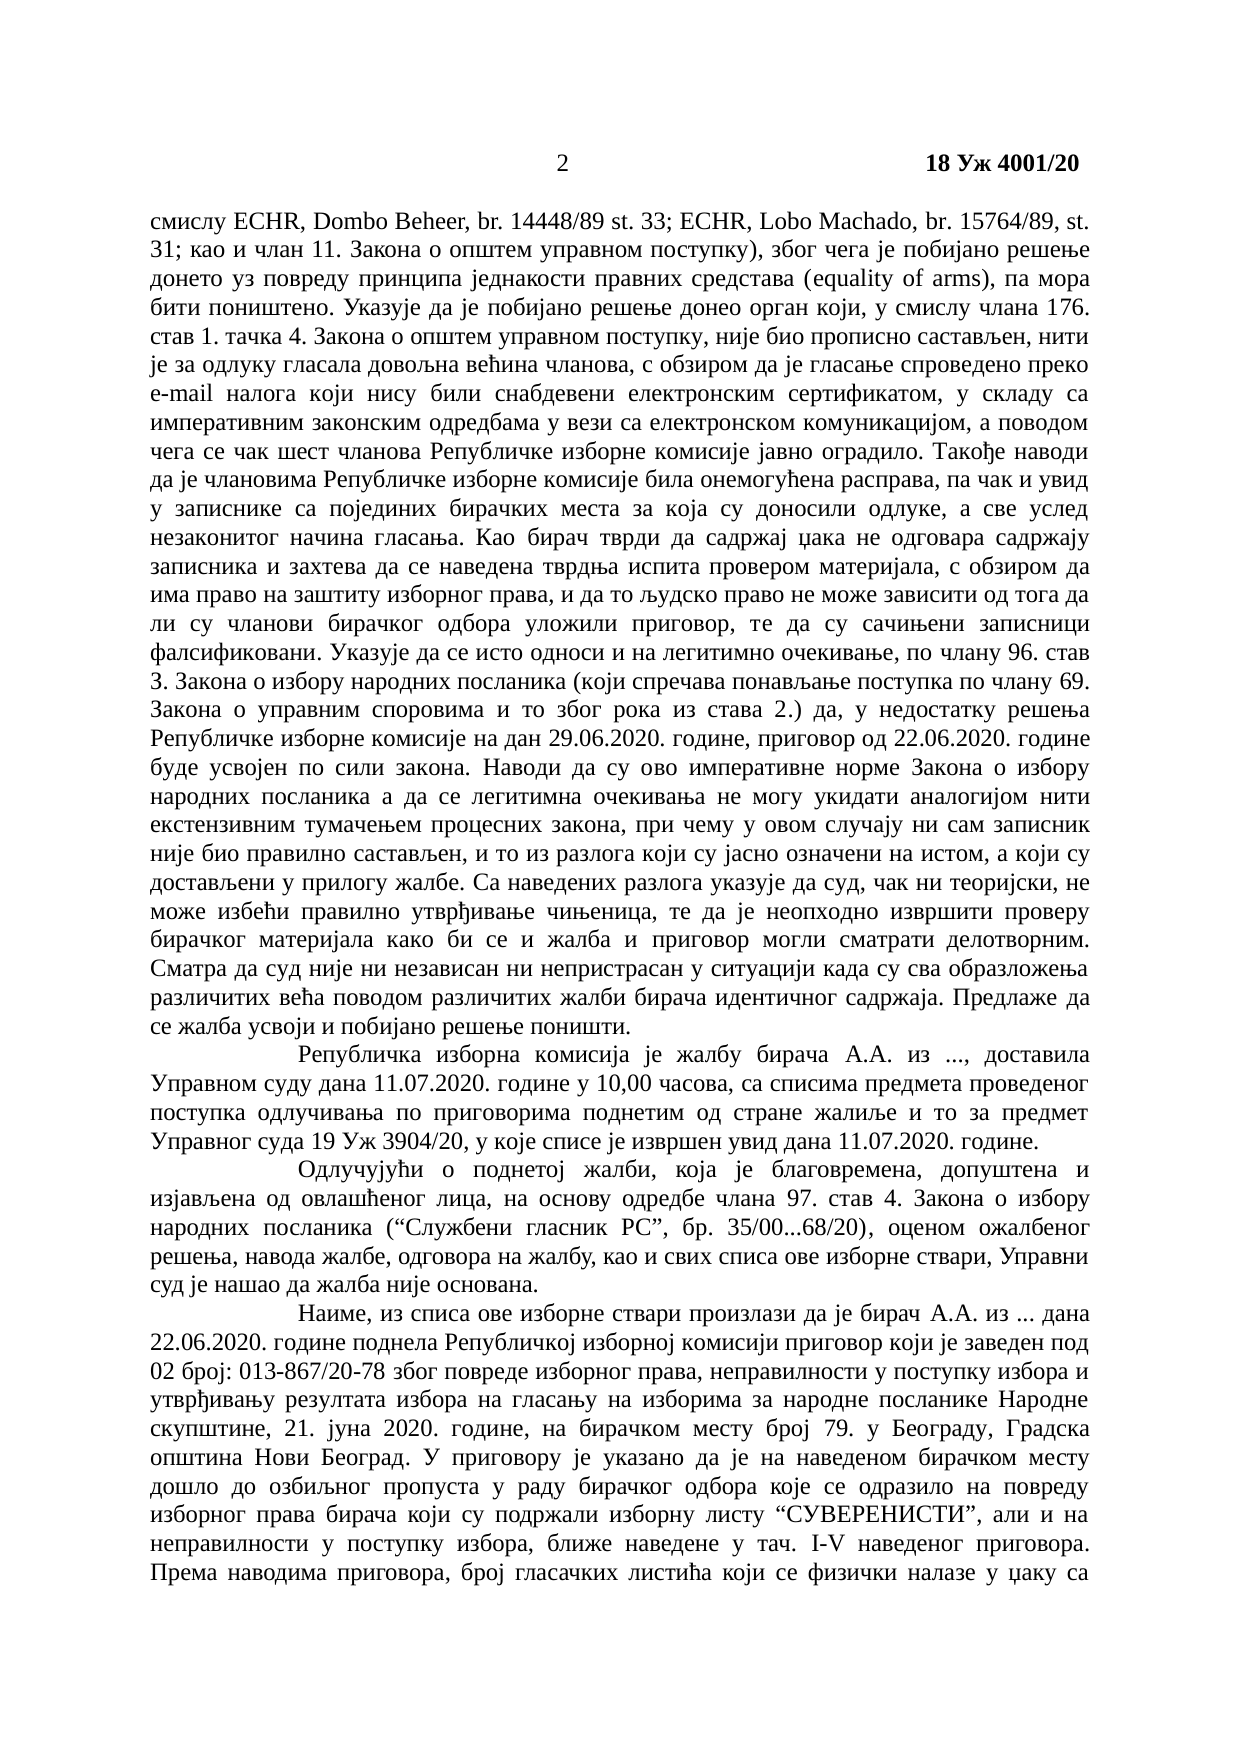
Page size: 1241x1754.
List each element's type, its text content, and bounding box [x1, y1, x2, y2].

text Наиме, из списа ове изборне ствари произлази да је бирач A.A. из ... дана 22.06.2020. године поднела Републичкој изборној комисији приговор који је заведен под 02 број: 013-867/20-78 због повреде изборног права, неправилности у поступку избора и утврђивању резултата избора на гласању на изборима за народне посланике Народне скупштине, 21. јуна 2020. године, на бирачком месту број 79. у Београду, Градска општина Нови Београд. У приговору је указано да је на наведеном бирачком месту дошло до озбиљног пропуста у раду бирачког одбора које се одразило на повреду изборног права бирача који су подржали изборну листу “СУВЕРЕНИСТИ”, али и на неправилности у поступку избора, ближе наведене у тач. I-V наведеног приговора. Према наводима приговора, број гласачких листића који се физички налазе у џаку са [150, 1298, 1090, 1586]
text Одлучујући о поднетој жалби, која је благовремена, допуштена и изјављена од овлашћеног лица, на основу одредбе члана 97. став 4. Закона о избору народних посланика (“Службени гласник РС”, бр. 35/00...68/20), оценом ожалбеног решења, навода жалбе, одговора на жалбу, као и свих списа ове изборне ствари, Управни суд је нашао да жалба није основана. [150, 1154, 1090, 1298]
text Републичка изборна комисија је жалбу бирача A.A. из ..., доставила Управном суду дана 11.07.2020. године у 10,00 часова, са списима предмета проведеног поступка одлучивања по приговорима поднетим од стране жалиље и то за предмет Управног суда 19 Уж 3904/20, у које списе је извршен увид дана 11.07.2020. године. [150, 1039, 1090, 1154]
text смислу ECHR, Dombo Beheer, br. 14448/89 st. 33; ECHR, Lobo Machado, br. 15764/89, st. 31; као и члан 11. Закона о општем управном поступку), због чега је побијано решење донето уз повреду принципа једнакости правних средстава (equality of arms), па мора бити поништено. Указује да је побијано решење донео орган који, у смислу члана 176. став 1. тачка 4. Закона о општем управном поступку, није био прописно састављен, нити је за одлуку гласала довољна већина чланова, с обзиром да је гласање спроведено преко e-mail налога који нису били снабдевени електронским сертификатом, у складу са императивним законским одредбама у вези са електронском комуникацијом, а поводом чега се чак шест чланова Републичке изборне комисије јавно оградило. Такође наводи да је члановима Републичке изборне комисије била онемогућена расправа, па чак и увид у записнике са појединих бирачких места за која су доносили одлуке, а све услед незаконитог начина гласања. Као бирач тврди да садржај џака не одговара садржају записника и захтева да се наведена тврдња испита провером материјала, с обзиром да има право на заштиту изборног права, и да то људско право не може зависити од тога да ли су чланови бирачког одбора уложили приговор, те да су сачињени записници фалсификовани. Указује да се исто односи и на легитимно очекивање, по члану 96. став З. Закона о избору народних посланика (који спречава понављање поступка по члану 69. Закона о управним споровима и то због рока из става 2.) да, у недостатку решења Републичке изборне комисије на дан 29.06.2020. године, приговор од 22.06.2020. године буде усвојен по сили закона. Наводи да су ово императивне норме Закона о избору народних посланика а да се легитимна очекивања не могу укидати аналогијом нити екстензивним тумачењем процесних закона, при чему у овом случају ни сам записник није био правилно састављен, и то из разлога који су јасно означени на истом, а који су достављени у прилогу жалбе. Са наведених разлога указује да суд, чак ни теоријски, не може избећи правилно утврђивање чињеница, те да је неопходно извршити проверу бирачког материјала како би се и жалба и приговор могли сматрати делотворним. Сматра да суд није ни независан ни непристрасан у ситуацији када су сва образложења различитих већа поводом различитих жалби бирача идентичног садржаја. Предлаже да се жалба усвоји и побијано решење поништи. [150, 206, 1090, 1039]
